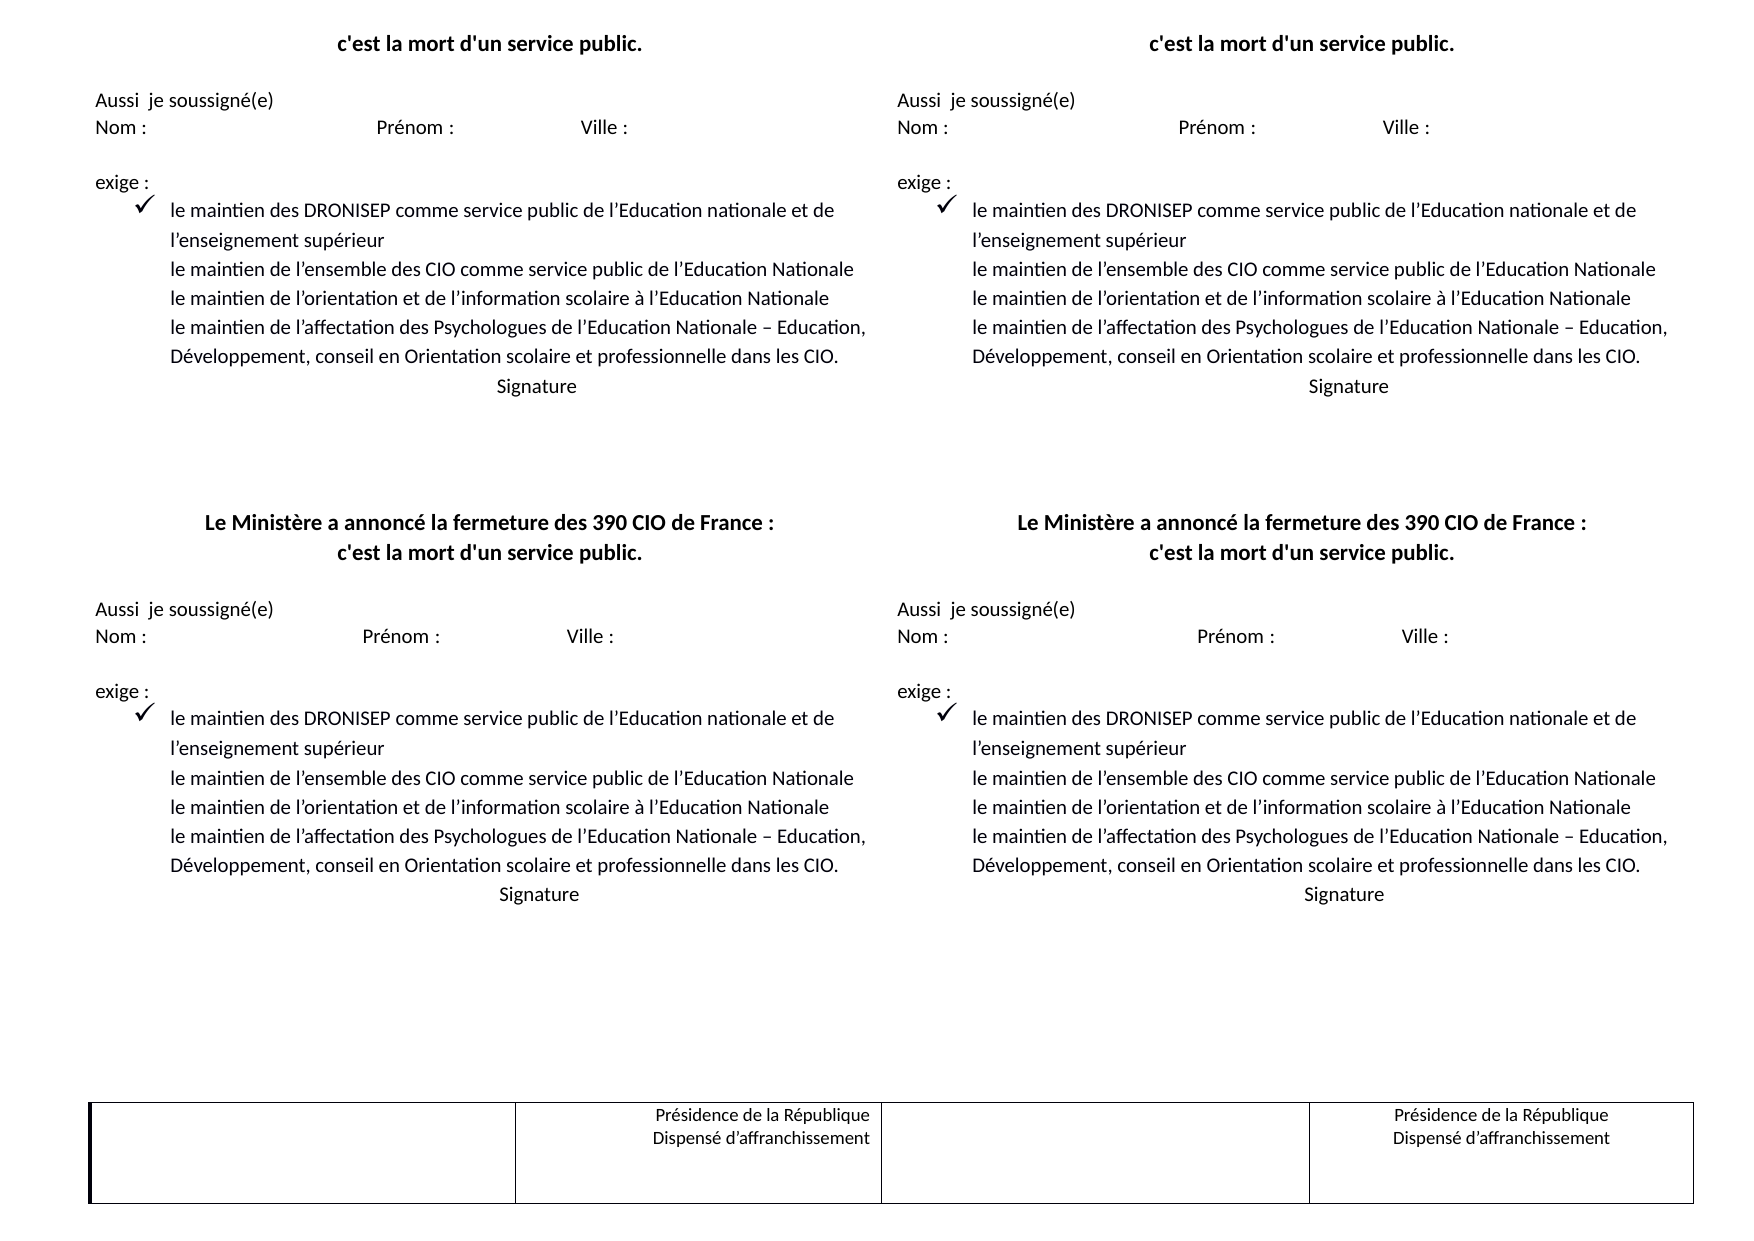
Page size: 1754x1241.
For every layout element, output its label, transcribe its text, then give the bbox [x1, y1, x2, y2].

table_header c'est la mort d'un service public. Aussi je soussigné(e) Nom : Prénom : Ville : exige : le maintien des DRONISEP comme service public de l’Education nationale et de l’enseignement supérieur le maintien de l’ensemble des CIO comme service public de l’Education Nationale le maintien de l’orientation et de l’information scolaire à l’Education Nationale le maintien de l’affectation des Psychologues de l’Education Nationale – Education, Développement, conseil en Orientation scolaire et professionnelle dans les CIO. Signature [84, 30, 896, 453]
table_header Présidence de la République Dispensé d’affranchissement [516, 1103, 881, 1203]
table_cell Le Ministère a annoncé la fermeture des 390 CIO de France : c'est la mort d'un service public. Aussi je soussigné(e) Nom : Prénom : Ville : exige : le maintien des DRONISEP comme service public de l’Education nationale et de l’enseignement supérieur le maintien de l’ensemble des CIO comme service public de l’Education Nationale le maintien de l’orientation et de l’information scolaire à l’Education Nationale le maintien de l’affectation des Psychologues de l’Education Nationale – Education, Développement, conseil en Orientation scolaire et professionnelle dans les CIO. Signature [84, 453, 896, 962]
table_header c'est la mort d'un service public. Aussi je soussigné(e) Nom : Prénom : Ville : exige : le maintien des DRONISEP comme service public de l’Education nationale et de l’enseignement supérieur le maintien de l’ensemble des CIO comme service public de l’Education Nationale le maintien de l’orientation et de l’information scolaire à l’Education Nationale le maintien de l’affectation des Psychologues de l’Education Nationale – Education, Développement, conseil en Orientation scolaire et professionnelle dans les CIO. Signature [896, 30, 1708, 453]
table_header Présidence de la République Dispensé d’affranchissement [1310, 1103, 1693, 1203]
table_header [882, 1103, 1309, 1203]
table_cell Le Ministère a annoncé la fermeture des 390 CIO de France : c'est la mort d'un service public. Aussi je soussigné(e) Nom : Prénom : Ville : exige : le maintien des DRONISEP comme service public de l’Education nationale et de l’enseignement supérieur le maintien de l’ensemble des CIO comme service public de l’Education Nationale le maintien de l’orientation et de l’information scolaire à l’Education Nationale le maintien de l’affectation des Psychologues de l’Education Nationale – Education, Développement, conseil en Orientation scolaire et professionnelle dans les CIO. Signature [896, 453, 1708, 962]
table_header [92, 1103, 515, 1203]
